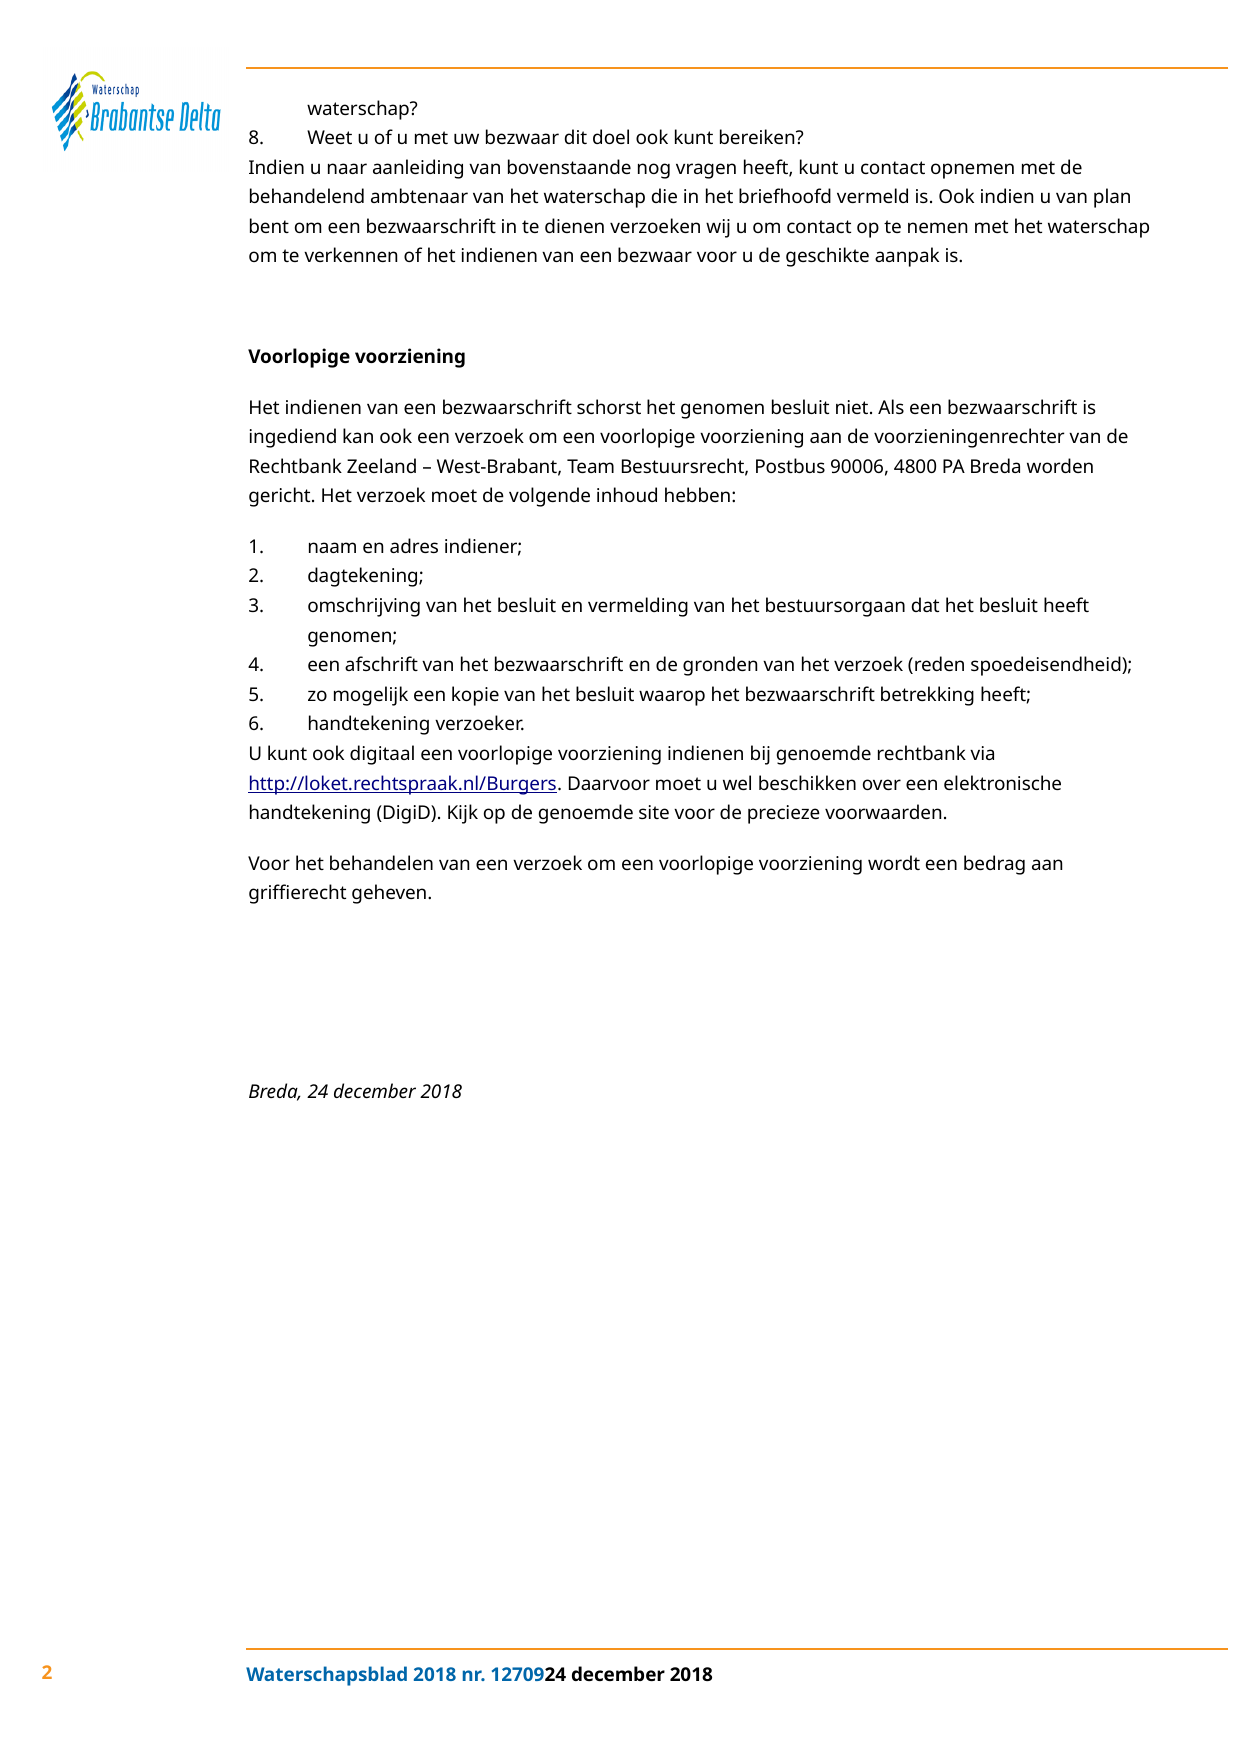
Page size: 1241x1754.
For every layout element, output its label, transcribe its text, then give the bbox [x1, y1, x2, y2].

text Voor het behandelen van een verzoek om een voorlopige voorziening wordt een bedrag aan griffierecht geheven. [248, 850, 1152, 905]
list handtekening verzoeker. [248, 711, 1152, 736]
list Weet u of u met uw bezwaar dit doel ook kunt bereiken? [248, 124, 1152, 150]
list naam en adres indiener; [248, 533, 1152, 559]
list dagtekening; [248, 563, 1152, 588]
text U kunt ook digitaal een voorlopige voorziening indienen bij genoemde rechtbank via http://loket.rechtspraak.nl/Burgers. Daarvoor moet u wel beschikken over een elektronische handtekening (DigiD). Kijk op de genoemde site voor de precieze voorwaarden. [248, 740, 1152, 825]
text Breda, 24 december 2018 [248, 1078, 1152, 1104]
picture [41, 47, 231, 172]
list waterschap? [248, 95, 1152, 121]
text Voorlopige voorziening [248, 343, 1152, 369]
list een afschrift van het bezwaarschrift en de gronden van het verzoek (reden spoedeisendheid); [248, 651, 1152, 677]
text Het indienen van een bezwaarschrift schorst het genomen besluit niet. Als een bezwaarschrift is ingediend kan ook een verzoek om een voorlopige voorziening aan de voorzieningenrechter van de Rechtbank Zeeland – West-Brabant, Team Bestuursrecht, Postbus 90006, 4800 PA Breda worden gericht. Het verzoek moet de volgende inhoud hebben: [248, 394, 1152, 508]
list zo mogelijk een kopie van het besluit waarop het bezwaarschrift betrekking heeft; [248, 681, 1152, 707]
text Indien u naar aanleiding van bovenstaande nog vragen heeft, kunt u contact opnemen met de behandelend ambtenaar van het waterschap die in het briefhoofd vermeld is. Ook indien u van plan bent om een bezwaarschrift in te dienen verzoeken wij u om contact op te nemen met het waterschap om te verkennen of het indienen van een bezwaar voor u de geschikte aanpak is. [248, 154, 1152, 268]
list omschrijving van het besluit en vermelding van het bestuursorgaan dat het besluit heeft genomen; [248, 592, 1152, 648]
